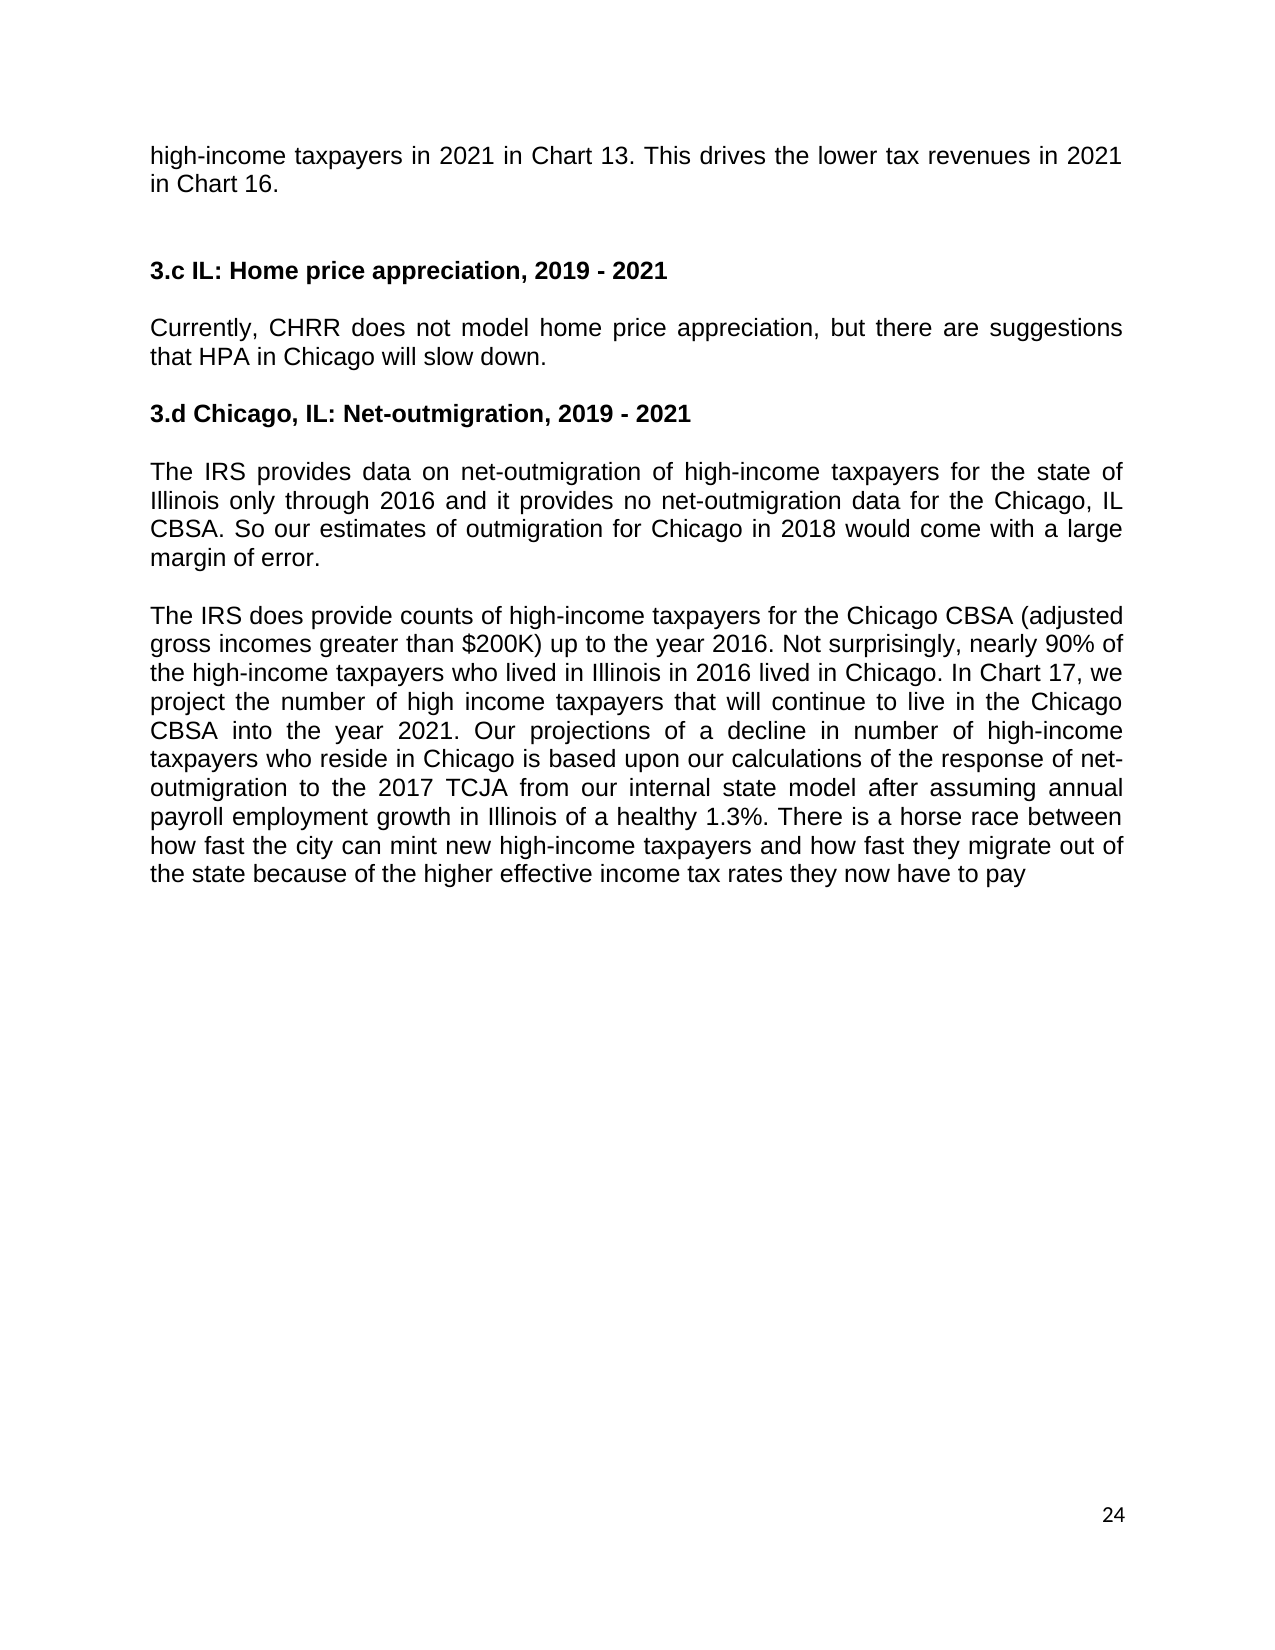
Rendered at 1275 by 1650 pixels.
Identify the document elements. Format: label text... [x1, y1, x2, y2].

text 3.d Chicago, IL: Net-outmigration, 2019 - 2021 [150, 399, 1125, 428]
text The IRS provides data on net-outmigration of high-income taxpayers for the state of Illinois only through 2016 and it provides no net-outmigration data for the Chicago, IL CBSA. So our estimates of outmigration for Chicago in 2018 would come with a large margin of error. [150, 457, 1125, 572]
text high-income taxpayers in 2021 in Chart 13. This drives the lower tax revenues in 2021 in Chart 16. [150, 141, 1125, 198]
text 3.c IL: Home price appreciation, 2019 - 2021 [150, 256, 1125, 284]
text The IRS does provide counts of high-income taxpayers for the Chicago CBSA (adjusted gross incomes greater than $200K) up to the year 2016. Not surprisingly, nearly 90% of the high-income taxpayers who lived in Illinois in 2016 lived in Chicago. In Chart 17, we project the number of high income taxpayers that will continue to live in the Chicago CBSA into the year 2021. Our projections of a decline in number of high-income taxpayers who reside in Chicago is based upon our calculations of the response of net-outmigration to the 2017 TCJA from our internal state model after assuming annual payroll employment growth in Illinois of a healthy 1.3%. There is a horse race between how fast the city can mint new high-income taxpayers and how fast they migrate out of the state because of the higher effective income tax rates they now have to pay [150, 601, 1125, 888]
text Currently, CHRR does not model home price appreciation, but there are suggestions that HPA in Chicago will slow down. [150, 313, 1125, 371]
